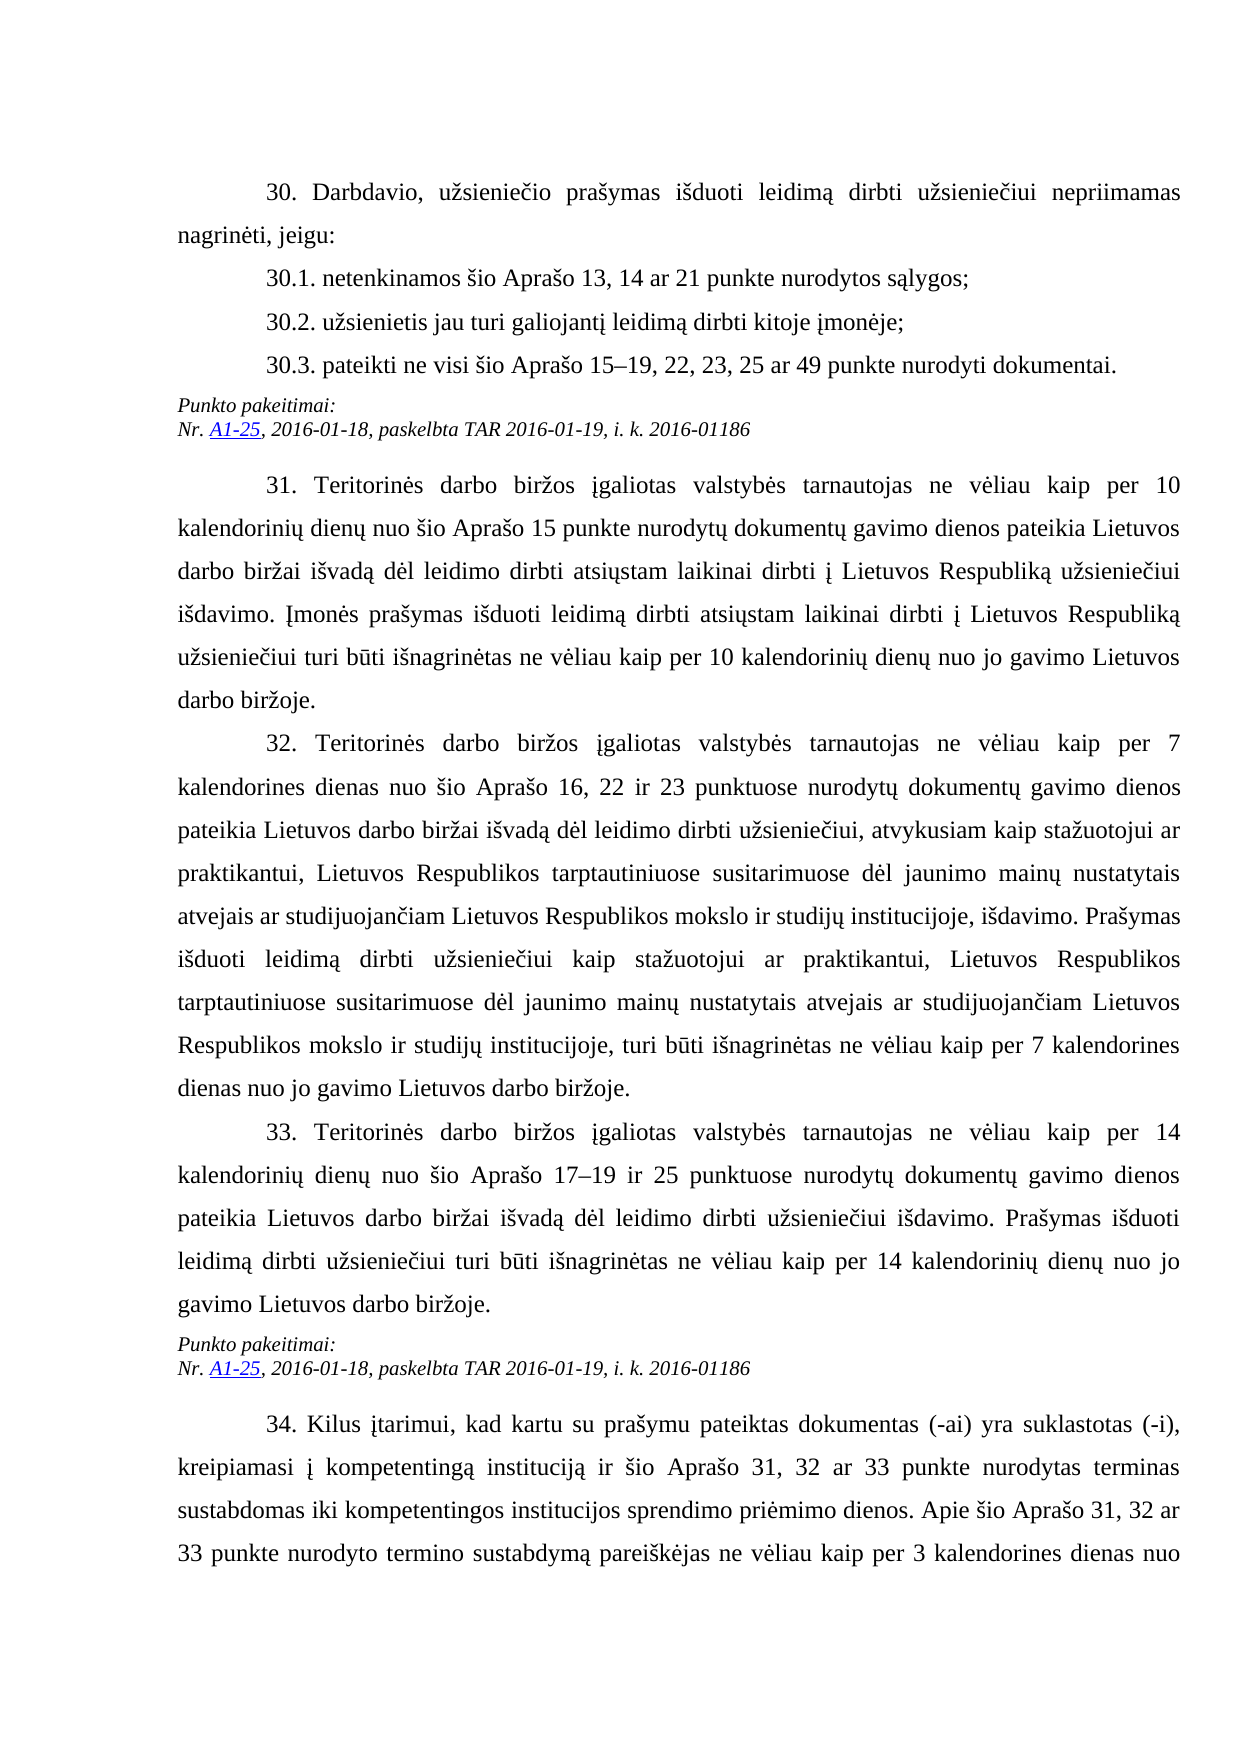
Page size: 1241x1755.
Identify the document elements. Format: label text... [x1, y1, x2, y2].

text 32. Teritorinės darbo biržos įgaliotas valstybės tarnautojas ne vėliau kaip per 7 kalendorines dienas nuo šio Aprašo 16, 22 ir 23 punktuose nurodytų dokumentų gavimo dienos pateikia Lietuvos darbo biržai išvadą dėl leidimo dirbti užsieniečiui, atvykusiam kaip stažuotojui ar praktikantui, Lietuvos Respublikos tarptautiniuose susitarimuose dėl jaunimo mainų nustatytais atvejais ar studijuojančiam Lietuvos Respublikos mokslo ir studijų institucijoje, išdavimo. Prašymas išduoti leidimą dirbti užsieniečiui kaip stažuotojui ar praktikantui, Lietuvos Respublikos tarptautiniuose susitarimuose dėl jaunimo mainų nustatytais atvejais ar studijuojančiam Lietuvos Respublikos mokslo ir studijų institucijoje, turi būti išnagrinėtas ne vėliau kaip per 7 kalendorines dienas nuo jo gavimo Lietuvos darbo biržoje. [177, 728, 1181, 1102]
text Punkto pakeitimai: [177, 393, 1181, 417]
text 30.3. pateikti ne visi šio Aprašo 15–19, 22, 23, 25 ar 49 punkte nurodyti dokumentai. [177, 350, 1181, 378]
text 30. Darbdavio, užsieniečio prašymas išduoti leidimą dirbti užsieniečiui nepriimamas nagrinėti, jeigu: [177, 177, 1181, 249]
text 31. Teritorinės darbo biržos įgaliotas valstybės tarnautojas ne vėliau kaip per 10 kalendorinių dienų nuo šio Aprašo 15 punkte nurodytų dokumentų gavimo dienos pateikia Lietuvos darbo biržai išvadą dėl leidimo dirbti atsiųstam laikinai dirbti į Lietuvos Respubliką užsieniečiui išdavimo. Įmonės prašymas išduoti leidimą dirbti atsiųstam laikinai dirbti į Lietuvos Respubliką užsieniečiui turi būti išnagrinėtas ne vėliau kaip per 10 kalendorinių dienų nuo jo gavimo Lietuvos darbo biržoje. [177, 470, 1181, 714]
text Nr. A1-25, 2016-01-18, paskelbta TAR 2016-01-19, i. k. 2016-01186 [177, 417, 1181, 441]
text 34. Kilus įtarimui, kad kartu su prašymu pateiktas dokumentas (-ai) yra suklastotas (-i), kreipiamasi į kompetentingą instituciją ir šio Aprašo 31, 32 ar 33 punkte nurodytas terminas sustabdomas iki kompetentingos institucijos sprendimo priėmimo dienos. Apie šio Aprašo 31, 32 ar 33 punkte nurodyto termino sustabdymą pareiškėjas ne vėliau kaip per 3 kalendorines dienas nuo [177, 1409, 1181, 1567]
text Nr. A1-25, 2016-01-18, paskelbta TAR 2016-01-19, i. k. 2016-01186 [177, 1356, 1181, 1380]
text 30.1. netenkinamos šio Aprašo 13, 14 ar 21 punkte nurodytos sąlygos; [177, 263, 1181, 292]
text Punkto pakeitimai: [177, 1332, 1181, 1356]
text 30.2. užsienietis jau turi galiojantį leidimą dirbti kitoje įmonėje; [177, 307, 1181, 335]
text 33. Teritorinės darbo biržos įgaliotas valstybės tarnautojas ne vėliau kaip per 14 kalendorinių dienų nuo šio Aprašo 17–19 ir 25 punktuose nurodytų dokumentų gavimo dienos pateikia Lietuvos darbo biržai išvadą dėl leidimo dirbti užsieniečiui išdavimo. Prašymas išduoti leidimą dirbti užsieniečiui turi būti išnagrinėtas ne vėliau kaip per 14 kalendorinių dienų nuo jo gavimo Lietuvos darbo biržoje. [177, 1117, 1181, 1318]
